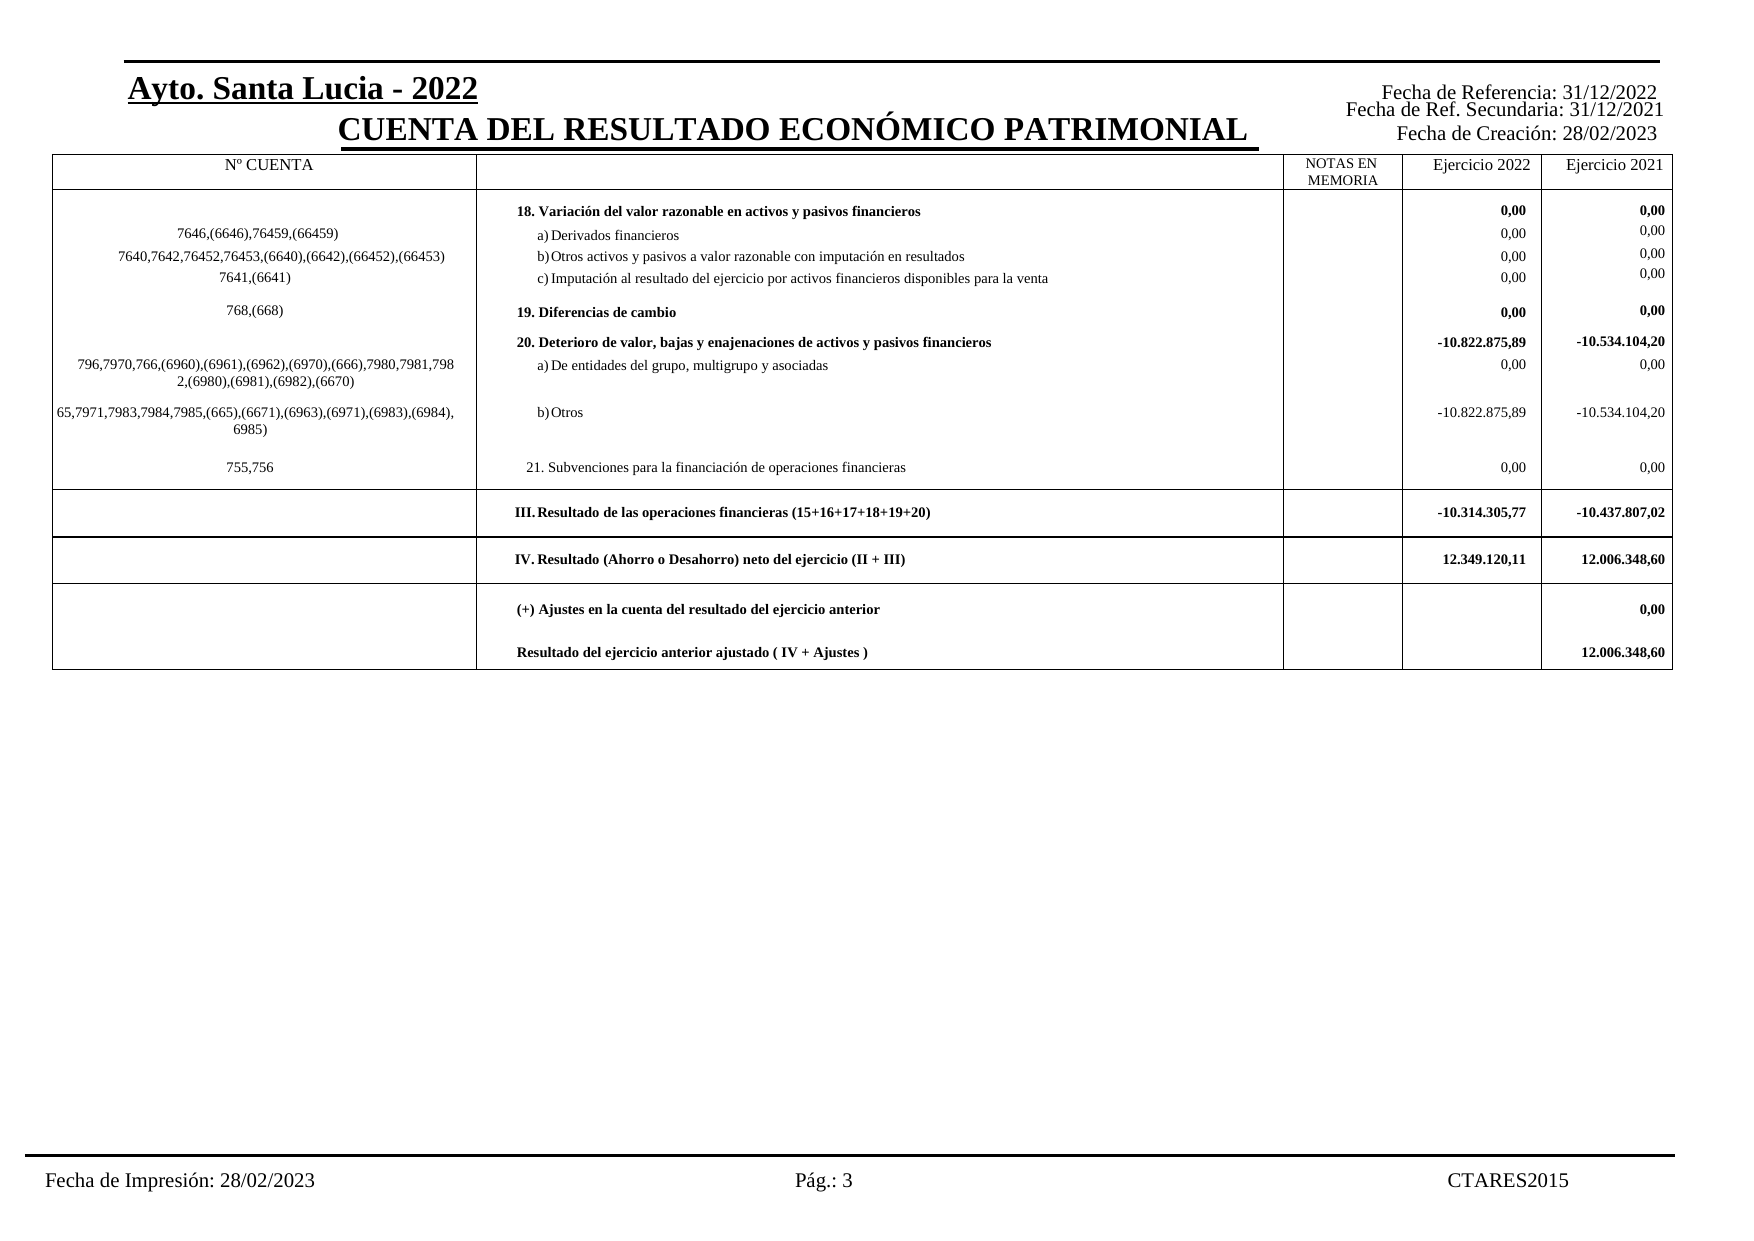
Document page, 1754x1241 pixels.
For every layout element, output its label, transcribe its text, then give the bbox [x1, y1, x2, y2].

table_cell 18. Variación del valor razonable en activos y pasivos financieros [477, 190, 1283, 221]
table_cell -10.534.104,20 [1542, 399, 1672, 421]
table_cell Otros [477, 399, 1283, 421]
table_cell 12.349.120,11 [1403, 538, 1541, 583]
table_cell 0,00 [1403, 353, 1541, 373]
table_cell [1284, 631, 1402, 668]
table_cell Imputación al resultado del ejercicio por activos financieros disponibles para la venta [477, 265, 1283, 293]
table_cell 0,00 [1542, 244, 1672, 265]
text Fecha de Ref. Secundaria: 31/12/2021 [37, 107, 1664, 118]
table_header Ejercicio 2021 [1542, 155, 1672, 188]
text Ayto. Santa Lucia - 2022 Fecha de Referencia: 31/12/2022 [127, 70, 1687, 107]
table_cell 20. Deterioro de valor, bajas y enajenaciones de activos y pasivos financieros [477, 325, 1283, 353]
table_cell Resultado del ejercicio anterior ajustado ( IV + Ajustes ) [477, 631, 1283, 668]
table_cell 0,00 [1542, 584, 1672, 631]
table_cell 755,756 [53, 449, 476, 488]
table_cell [53, 190, 476, 221]
table_cell [1284, 221, 1402, 244]
table_cell De entidades del grupo, multigrupo y asociadas [477, 353, 1283, 373]
text Fecha de Impresión: 28/02/2023 Pág.: 3 CTARES2015 [45, 1170, 1687, 1192]
table_cell [1284, 325, 1402, 353]
table_cell [1284, 490, 1402, 536]
table_header [477, 155, 1283, 188]
table_cell [1284, 265, 1402, 293]
table_cell [1284, 294, 1402, 325]
table_cell [53, 325, 476, 353]
table_cell [1403, 421, 1541, 449]
table_cell Resultado de las operaciones financieras (15+16+17+18+19+20) [477, 490, 1283, 536]
table_cell [1403, 374, 1541, 398]
table_cell -10.314.305,77 [1403, 490, 1541, 536]
table_cell -10.822.875,89 [1403, 325, 1541, 353]
table_cell [53, 584, 476, 631]
table_header Ejercicio 2022 [1403, 155, 1541, 188]
table_cell 7641,(6641) [53, 265, 476, 293]
table_cell [53, 490, 476, 536]
table_cell -10.534.104,20 [1542, 325, 1672, 353]
table_cell 0,00 [1542, 353, 1672, 373]
table_cell [53, 538, 476, 583]
table_cell [1284, 538, 1402, 583]
table_cell (+) Ajustes en la cuenta del resultado del ejercicio anterior [477, 584, 1283, 631]
table_cell 0,00 [1542, 265, 1672, 293]
table_cell [1284, 421, 1402, 449]
table_cell Otros activos y pasivos a valor razonable con imputación en resultados [477, 244, 1283, 265]
table_cell 65,7971,7983,7984,7985,(665),(6671),(6963),(6971),(6983),(6984),( [53, 399, 476, 421]
table_cell 0,00 [1403, 221, 1541, 244]
table_header Nº CUENTA [53, 155, 476, 188]
table_cell [53, 631, 476, 668]
table_cell [1542, 421, 1672, 449]
table_cell 0,00 [1542, 221, 1672, 244]
table_cell 796,7970,766,(6960),(6961),(6962),(6970),(666),7980,7981,798 [53, 353, 476, 373]
text CUENTA DEL RESULTADO ECONÓMICO PATRIMONIAL Fecha de Creación: 28/02/2023 [337, 118, 1687, 145]
table_cell 0,00 [1542, 449, 1672, 488]
table_cell 0,00 [1542, 294, 1672, 325]
table_cell [1542, 374, 1672, 398]
table_cell [1284, 190, 1402, 221]
table_cell 7640,7642,76452,76453,(6640),(6642),(66452),(66453) [53, 244, 476, 265]
table_cell -10.822.875,89 [1403, 399, 1541, 421]
table_cell [477, 421, 1283, 449]
table_cell Derivados financieros [477, 221, 1283, 244]
table_cell [1284, 449, 1402, 488]
table_cell [1403, 631, 1541, 668]
table_cell 12.006.348,60 [1542, 631, 1672, 668]
table_cell -10.437.807,02 [1542, 490, 1672, 536]
table_cell 12.006.348,60 [1542, 538, 1672, 583]
table_cell 0,00 [1403, 294, 1541, 325]
table_cell 768,(668) [53, 294, 476, 325]
table_header NOTAS EN MEMORIA [1284, 155, 1402, 188]
table_cell [1284, 353, 1402, 373]
table_cell 19. Diferencias de cambio [477, 294, 1283, 325]
table_cell 7646,(6646),76459,(66459) [53, 221, 476, 244]
table_cell 21. Subvenciones para la financiación de operaciones financieras [477, 449, 1283, 488]
table_cell 0,00 [1542, 190, 1672, 221]
table_cell 2,(6980),(6981),(6982),(6670) [53, 374, 476, 398]
table_cell 0,00 [1403, 449, 1541, 488]
table_cell [1284, 399, 1402, 421]
table_cell Resultado (Ahorro o Desahorro) neto del ejercicio (II + III) [477, 538, 1283, 583]
table_cell [1284, 244, 1402, 265]
table_cell [1284, 374, 1402, 398]
table_cell [477, 374, 1283, 398]
table_cell 0,00 [1403, 265, 1541, 293]
table_cell 0,00 [1403, 190, 1541, 221]
table_cell 0,00 [1403, 244, 1541, 265]
table_cell 6985) [53, 421, 476, 449]
table_cell [1403, 584, 1541, 631]
table_cell [1284, 584, 1402, 631]
